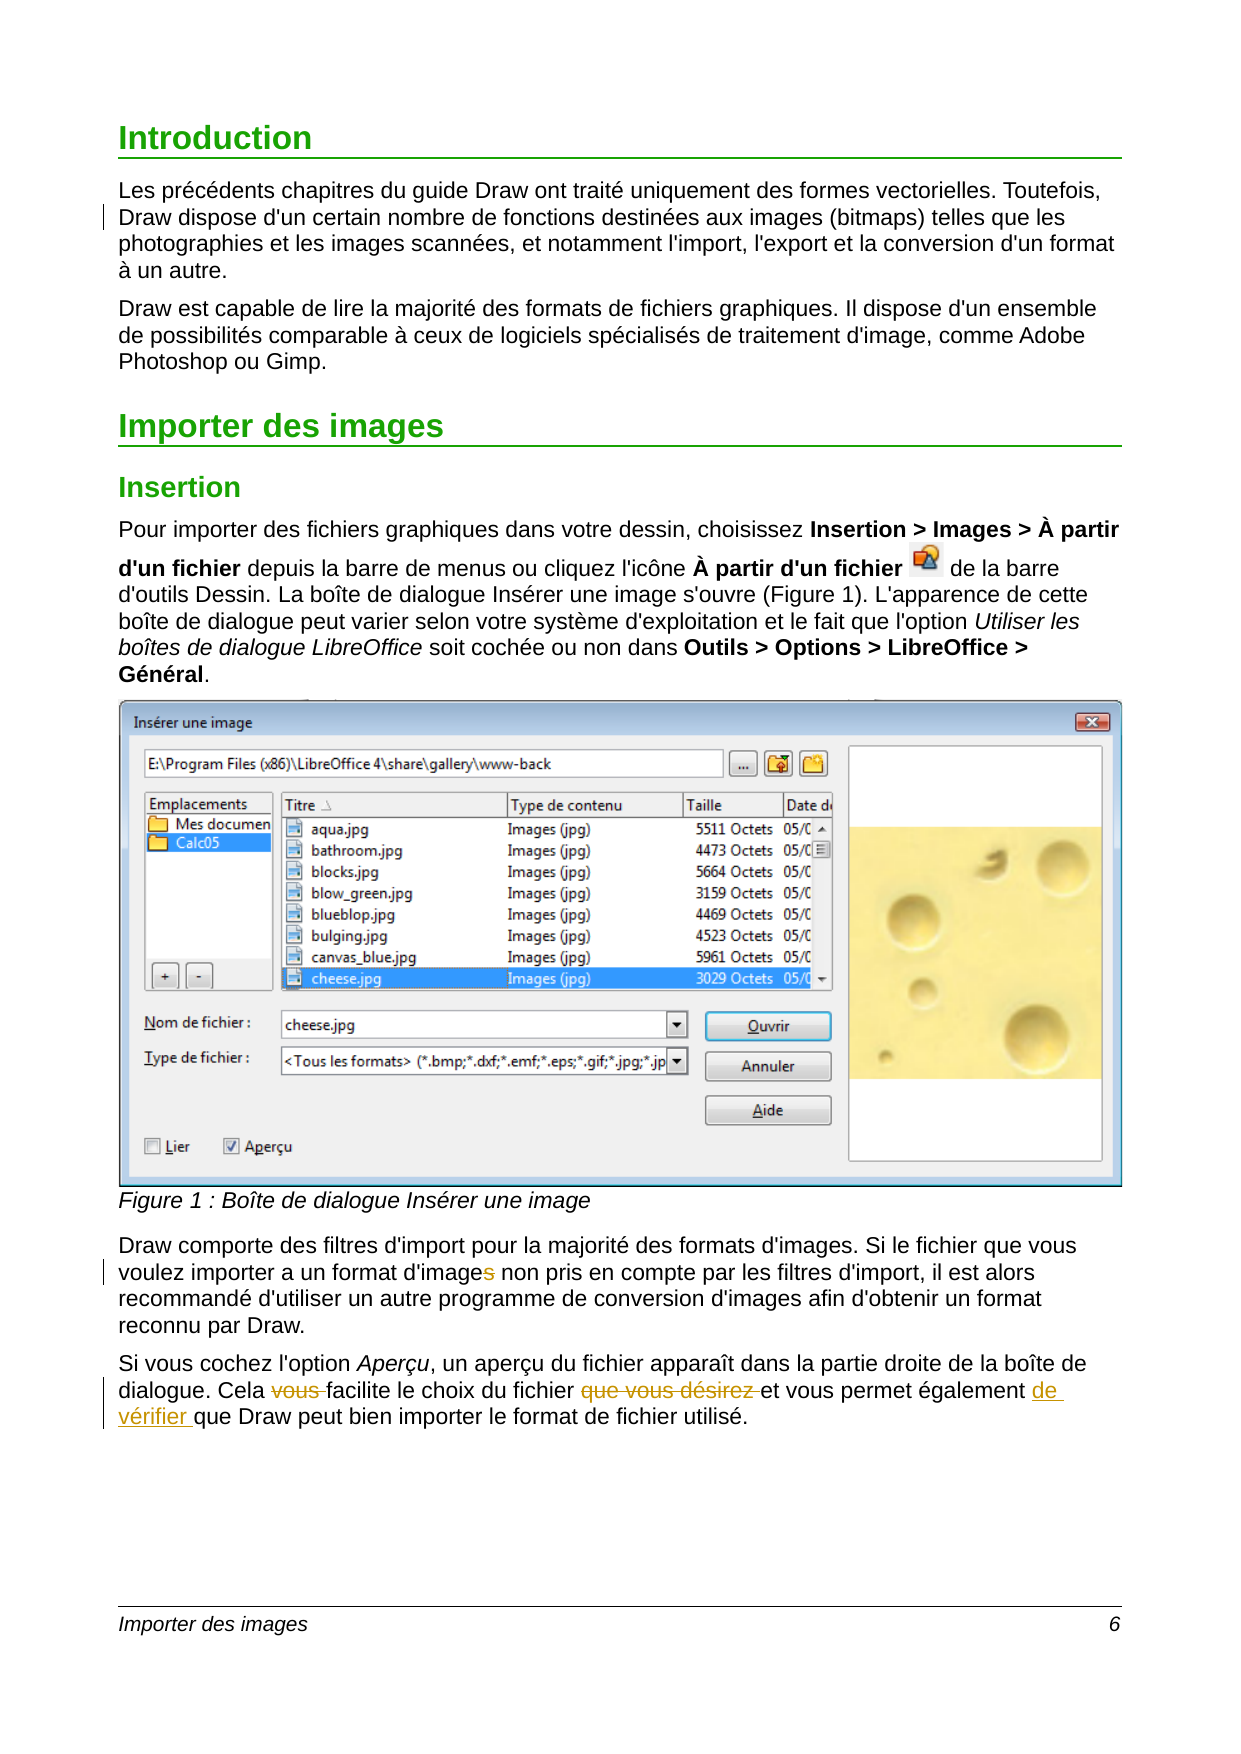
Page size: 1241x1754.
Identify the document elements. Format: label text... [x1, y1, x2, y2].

text Draw est capable de lire la majorité des formats de fichiers graphiques. Il dispose d'un ensemble de possibilités comparable à ceux de logiciels spécialisés de traitement d'image, comme Adobe Photoshop ou Gimp. [118, 295, 1122, 374]
text Les précédents chapitres du guide Draw ont traité uniquement des formes vectorielles. Toutefois, Draw dispose d'un certain nombre de fonctions destinées aux images (bitmaps) telles que les photographies et les images scannées, et notamment l'import, l'export et la conversion d'un format à un autre. [118, 177, 1122, 283]
picture [909, 542, 944, 577]
text Si vous cochez l'option Aperçu, un aperçu du fichier apparaît dans la partie droite de la boîte de dialogue. Cela facilite le choix du fichier et vous permet également de vérifier que Draw peut bien importer le format de fichier utilisé. [118, 1350, 1122, 1429]
picture [118, 699, 1123, 1187]
subtitle Importer des images [118, 406, 1122, 445]
subtitle Introduction [118, 118, 1122, 157]
text Pour importer des fichiers graphiques dans votre dessin, choisissez Insertion > Images > À partir d'un fichier depuis la barre de menus ou cliquez l'icône À partir d'un fichier de la barre d'outils Dessin. La boîte de dialogue Insérer une image s'ouvre (Figure 1). L'apparence de cette boîte de dialogue peut varier selon votre système d'exploitation et le fait que l'option Utiliser les boîtes de dialogue LibreOffice soit cochée ou non dans Outils > Options > LibreOffice > Général. [118, 516, 1122, 687]
text Draw comporte des filtres d'import pour la majorité des formats d'images. Si le fichier que vous voulez importer a un format d'image non pris en compte par les filtres d'import, il est alors recommandé d'utiliser un autre programme de conversion d'images afin d'obtenir un format reconnu par Draw. [118, 1232, 1122, 1338]
text Figure 1 : Boîte de dialogue Insérer une image [118, 1187, 1122, 1213]
subtitle Insertion [118, 470, 1122, 503]
